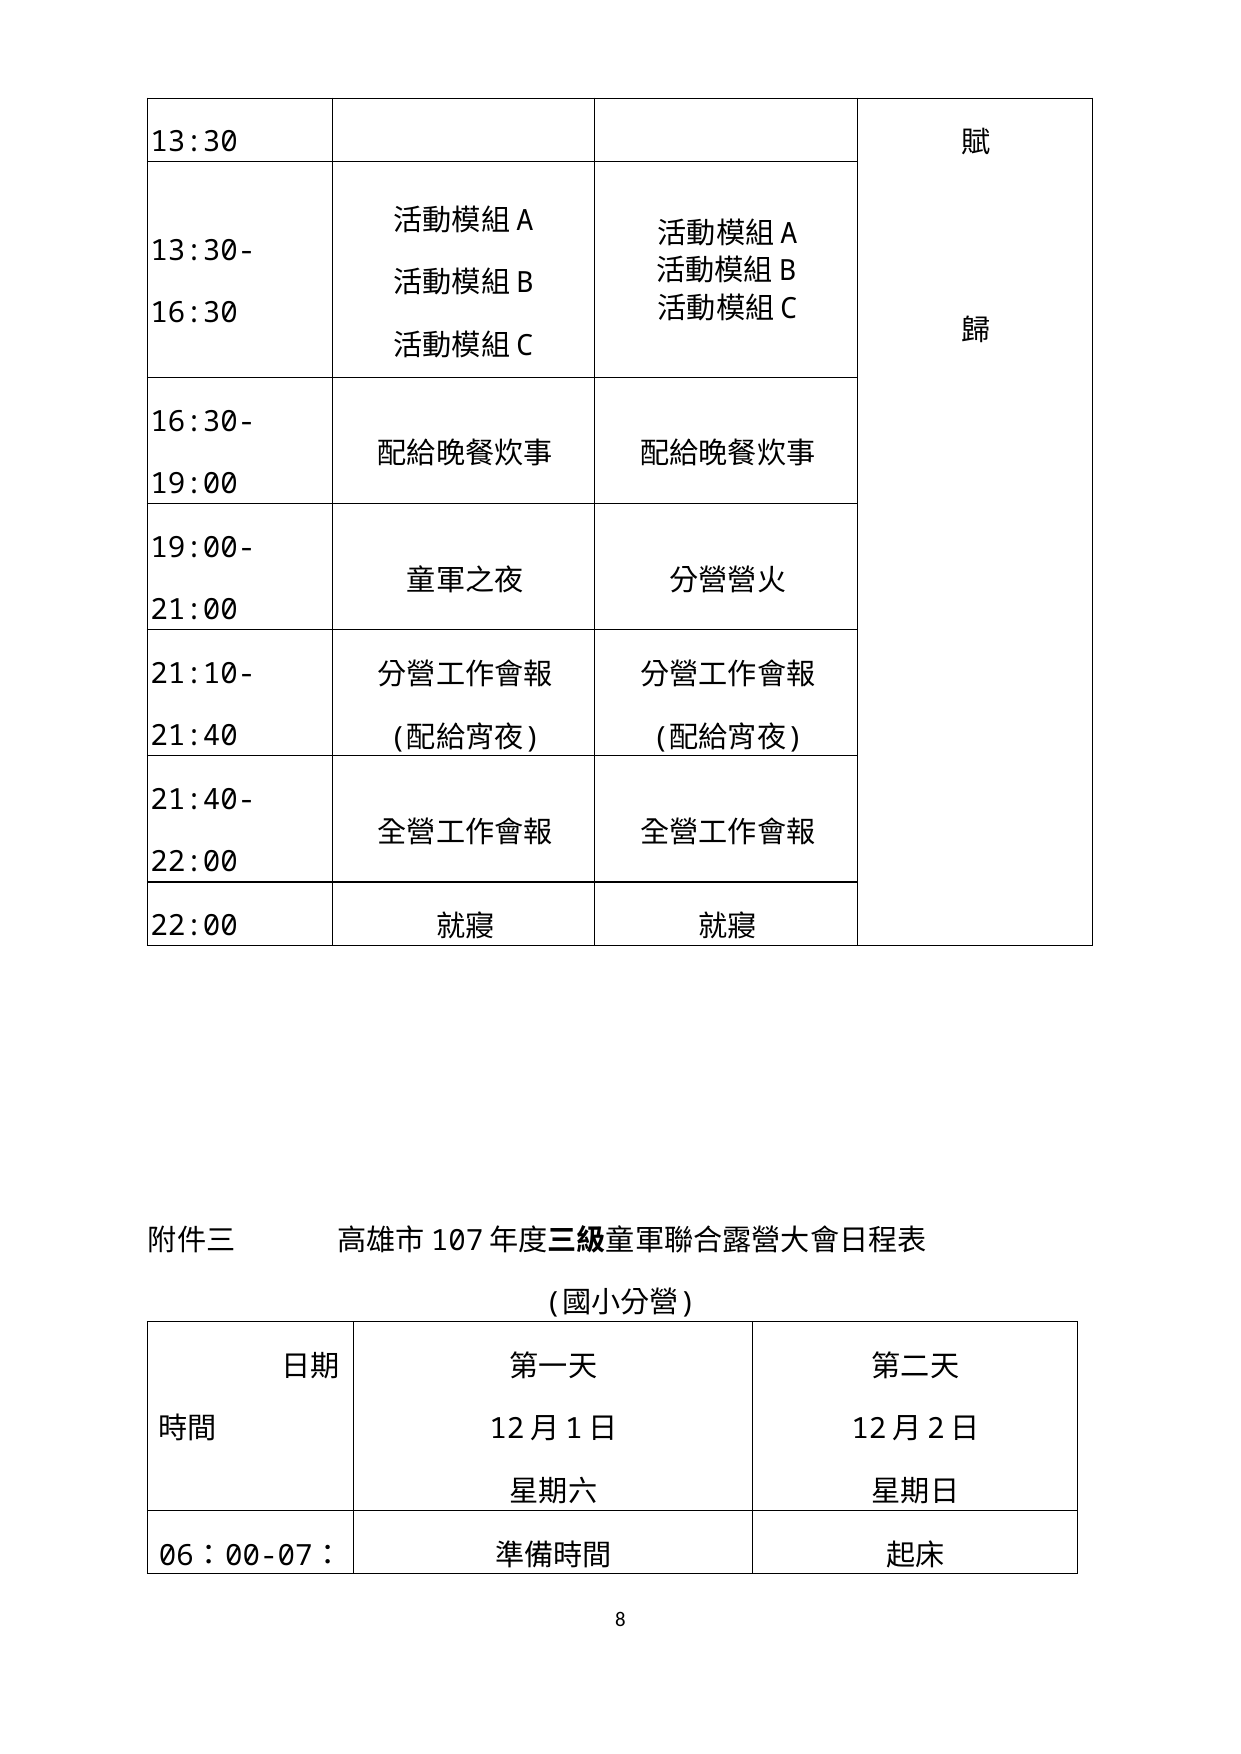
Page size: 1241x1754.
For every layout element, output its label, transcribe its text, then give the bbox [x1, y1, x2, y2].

table_cell 19:00-21:00 [148, 504, 332, 629]
text 附件三 高雄市107年度三級童軍聯合露營大會日程表 [148, 1196, 1092, 1258]
table_cell 分營營火 [595, 504, 857, 629]
table_cell 21:40-22:00 [148, 756, 332, 881]
table_header 第一天 12月1日 星期六 [354, 1322, 752, 1509]
table_cell 活動模組A 活動模組B 活動模組C [595, 162, 857, 377]
table_cell 起床 [753, 1511, 1077, 1573]
table_cell 就寢 [595, 883, 857, 945]
table_cell 就寢 [333, 883, 594, 945]
table_cell [595, 99, 857, 161]
table_cell 13:30-16:30 [148, 162, 332, 377]
table_cell 全營工作會報 [333, 756, 594, 881]
table_cell 配給晚餐炊事 [595, 378, 857, 503]
table_cell 22:00 [148, 883, 332, 945]
table_cell 準備時間 [354, 1511, 752, 1573]
table_cell 分營工作會報 (配給宵夜) [595, 630, 857, 755]
table_cell 全營工作會報 [595, 756, 857, 881]
table_cell 06：00-07： [148, 1511, 353, 1573]
table_cell 童軍之夜 [333, 504, 594, 629]
table_cell 16:30-19:00 [148, 378, 332, 503]
table_header 日期 時間 [148, 1322, 353, 1509]
table_cell 13:30 [148, 99, 332, 161]
table_cell 分營工作會報 (配給宵夜) [333, 630, 594, 755]
table_cell [333, 99, 594, 161]
table_cell 賦 歸 [858, 99, 1092, 945]
table_cell 配給晚餐炊事 [333, 378, 594, 503]
table_cell 21:10-21:40 [148, 630, 332, 755]
table_header 第二天 12月2日 星期日 [753, 1322, 1077, 1509]
table_cell 活動模組A 活動模組B 活動模組C [333, 162, 594, 377]
text (國小分營) [148, 1258, 1092, 1321]
